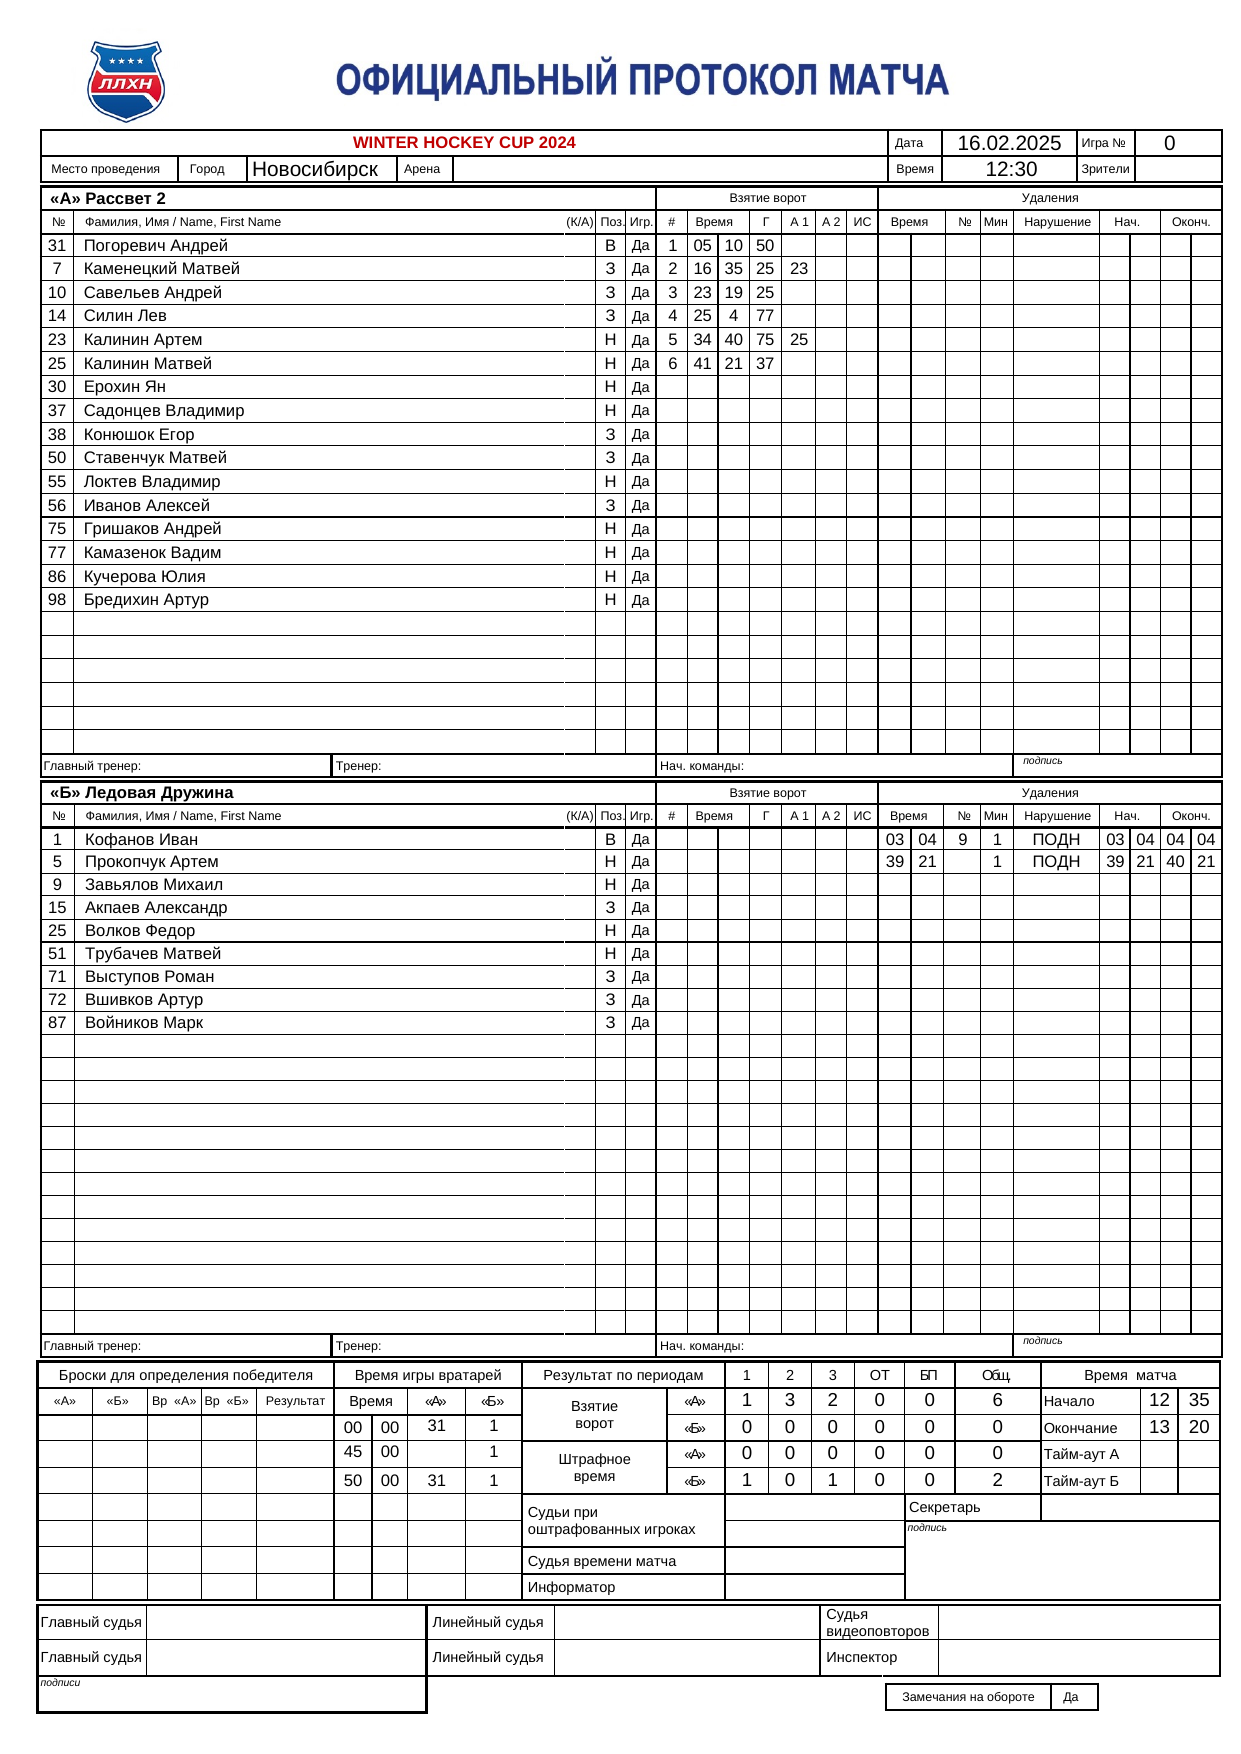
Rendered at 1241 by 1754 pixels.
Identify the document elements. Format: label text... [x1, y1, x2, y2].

table_cell [1192, 518, 1221, 540]
table_cell [148, 1468, 201, 1493]
table_cell [782, 1012, 815, 1033]
table_cell [816, 1288, 846, 1310]
table_cell [750, 423, 781, 445]
table_cell [1100, 518, 1129, 540]
table_cell [946, 446, 980, 469]
table_cell [75, 1311, 564, 1333]
table_cell [1161, 989, 1190, 1011]
table_cell [565, 874, 595, 895]
table_cell [816, 399, 846, 422]
table_cell [816, 494, 846, 516]
table_cell [981, 423, 1013, 445]
table_cell [719, 565, 749, 587]
table_cell # [657, 211, 687, 233]
table_header Время матча [1042, 1363, 1219, 1387]
table_cell [565, 235, 595, 256]
table_cell [782, 1196, 815, 1218]
table_cell 13 [1141, 1415, 1177, 1440]
table_cell [782, 874, 815, 895]
table_cell [750, 1035, 781, 1057]
table_cell [879, 943, 910, 964]
table_cell 0 [726, 1415, 768, 1440]
table_cell [981, 1242, 1013, 1264]
table_cell 1 [726, 1389, 768, 1413]
table_cell [565, 1219, 595, 1241]
table_cell [42, 1081, 74, 1103]
table_cell 1 [466, 1441, 521, 1467]
table_cell [596, 683, 625, 706]
table_cell [912, 1196, 943, 1218]
table_cell [688, 659, 717, 682]
table_cell [981, 1012, 1013, 1033]
table_cell [782, 659, 815, 682]
table_cell [981, 612, 1013, 634]
table_cell [1192, 966, 1221, 987]
table_cell [1014, 1242, 1099, 1264]
table_cell 2 [657, 257, 687, 280]
table_cell [847, 235, 877, 256]
table_cell [688, 612, 717, 634]
table_cell Да [626, 518, 655, 540]
table_cell [912, 896, 943, 918]
table_cell [816, 1058, 846, 1079]
table_cell [847, 446, 877, 469]
table_cell [719, 1311, 749, 1333]
table_cell 0 [769, 1468, 811, 1493]
table_cell [944, 989, 980, 1011]
table_cell [408, 1547, 465, 1573]
table_cell [75, 1219, 564, 1241]
table_cell [750, 829, 781, 849]
table_cell [1131, 1265, 1160, 1287]
table_cell [816, 896, 846, 918]
table_cell [1014, 1173, 1099, 1195]
table_cell [1161, 943, 1190, 964]
table_cell [1192, 399, 1221, 422]
table_cell Н [596, 541, 625, 564]
table_cell 10 [719, 235, 749, 256]
table_cell [202, 1441, 256, 1467]
table_cell 77 [750, 305, 781, 327]
table_cell Игр. [626, 211, 655, 233]
table_cell 98 [42, 588, 73, 611]
table_cell [719, 896, 749, 918]
table_cell [42, 1173, 74, 1195]
table_cell [39, 1547, 92, 1573]
table_cell [1100, 399, 1129, 422]
table_cell [596, 1035, 625, 1057]
table_cell [879, 730, 910, 753]
table_cell [1192, 730, 1221, 753]
table_cell [944, 1288, 980, 1310]
table_cell [657, 1012, 687, 1033]
table_cell [202, 1468, 256, 1493]
table_cell [1131, 235, 1160, 256]
table_cell [39, 1441, 92, 1467]
table_cell Да [626, 423, 655, 445]
table_cell [816, 920, 846, 941]
table_cell [816, 1081, 846, 1103]
table_cell [981, 707, 1013, 729]
table_cell [688, 1012, 717, 1033]
table_cell № [42, 211, 73, 233]
table_cell Линейный судья [428, 1640, 554, 1675]
table_cell З [596, 423, 625, 445]
table_cell [1100, 1150, 1129, 1172]
table_cell [816, 1012, 846, 1033]
table_cell «Б» [668, 1415, 724, 1440]
table_cell Главный судья [39, 1606, 146, 1639]
table_cell [626, 636, 655, 658]
table_cell 34 [688, 328, 717, 351]
table_cell [879, 874, 910, 895]
table_cell ИС [847, 805, 877, 826]
table_cell [816, 874, 846, 895]
table_cell [1192, 636, 1221, 658]
table_cell [1161, 235, 1190, 256]
table_cell [816, 636, 846, 658]
table_cell [565, 399, 595, 422]
table_cell [912, 1173, 943, 1195]
table_cell [1014, 896, 1099, 918]
table_cell [879, 636, 910, 658]
table_cell [944, 1104, 980, 1126]
table_cell [1100, 541, 1129, 564]
table_cell [565, 636, 595, 658]
table_cell [1100, 1196, 1129, 1218]
table_cell [912, 989, 943, 1011]
table_cell [879, 1104, 910, 1126]
table_cell Кофанов Иван [75, 829, 564, 849]
table_cell [879, 1288, 910, 1310]
table_cell [750, 1288, 781, 1310]
table_cell [847, 829, 877, 849]
table_cell [816, 850, 846, 872]
table_cell [1014, 874, 1099, 895]
table_cell [1161, 1196, 1190, 1218]
table_cell [93, 1416, 147, 1440]
table_cell [847, 1081, 877, 1103]
table_cell Арена [398, 157, 452, 181]
table_cell [1179, 1468, 1219, 1493]
table_cell [912, 1104, 943, 1126]
table_cell [626, 1058, 655, 1079]
table_cell [75, 1242, 564, 1264]
table_cell Оконч. [1161, 805, 1221, 826]
table_cell [1192, 896, 1221, 918]
table_cell [847, 1242, 877, 1264]
table_header «Б» Ледовая Дружина [42, 783, 655, 803]
table_cell [1161, 636, 1190, 658]
table_cell [782, 352, 815, 374]
table_cell [847, 1035, 877, 1057]
table_cell [657, 1150, 687, 1172]
table_cell Секретарь [906, 1495, 1040, 1520]
table_cell [816, 565, 846, 587]
table_cell [912, 257, 945, 280]
table_cell [657, 1265, 687, 1287]
table_cell [782, 305, 815, 327]
table_cell # [657, 805, 687, 826]
table_cell [1100, 281, 1129, 303]
table_cell [93, 1521, 147, 1546]
table_cell 1 [981, 829, 1013, 849]
table_cell [75, 1127, 564, 1149]
table_cell [847, 989, 877, 1011]
table_cell [565, 328, 595, 351]
table_cell 72 [42, 989, 74, 1011]
table_cell [912, 376, 945, 398]
table_cell Время [889, 157, 941, 181]
table_cell [565, 1104, 595, 1126]
table_cell [879, 1265, 910, 1287]
table_cell [912, 943, 943, 964]
table_cell [1161, 874, 1190, 895]
table_cell [1192, 707, 1221, 729]
table_cell Трубачев Матвей [75, 943, 564, 964]
table_cell [565, 1150, 595, 1172]
table_cell [719, 1219, 749, 1241]
table_cell [879, 518, 910, 540]
table_cell [1161, 281, 1190, 303]
table_cell [847, 1150, 877, 1172]
table_cell [565, 1311, 595, 1333]
table_cell [816, 1242, 846, 1264]
table_cell 00 [373, 1441, 407, 1467]
table_cell [847, 494, 877, 516]
table_cell 00 [373, 1416, 407, 1440]
table_cell [847, 707, 877, 729]
table_cell «Б» [93, 1389, 147, 1413]
table_cell [1131, 446, 1160, 469]
table_cell [847, 281, 877, 303]
table_cell [912, 1242, 943, 1264]
table_cell [202, 1494, 256, 1520]
table_cell [879, 235, 910, 256]
table_cell 14 [42, 305, 73, 327]
table_cell [257, 1416, 333, 1440]
table_cell [847, 399, 877, 422]
table_cell [1131, 328, 1160, 351]
table_cell [1100, 943, 1129, 964]
table_cell 25 [750, 257, 781, 280]
table_cell [981, 1311, 1013, 1333]
table_cell [75, 1265, 564, 1287]
table_cell [657, 1219, 687, 1241]
table_cell [782, 470, 815, 493]
table_cell 31 [408, 1468, 465, 1493]
table_cell [1192, 423, 1221, 445]
table_cell 5 [42, 850, 74, 872]
table_cell [847, 376, 877, 398]
table_cell [912, 1311, 943, 1333]
table_cell [981, 966, 1013, 987]
table_cell [466, 1521, 521, 1546]
table_cell Камазенок Вадим [74, 541, 564, 564]
table_cell [719, 399, 749, 422]
table_cell 3 [657, 281, 687, 303]
table_cell 04 [1131, 829, 1160, 849]
table_cell [1161, 328, 1190, 351]
table_cell З [596, 446, 625, 469]
table_cell [148, 1521, 201, 1546]
table_cell «А» [668, 1442, 724, 1467]
table_cell [782, 1104, 815, 1126]
table_cell З [596, 989, 625, 1011]
table_cell [1100, 612, 1129, 634]
table_cell [981, 494, 1013, 516]
table_cell [719, 966, 749, 987]
table_cell [626, 659, 655, 682]
table_cell [750, 446, 781, 469]
table_header Общ. [956, 1363, 1040, 1387]
table_cell [1161, 920, 1190, 941]
table_cell [1161, 1173, 1190, 1195]
table_cell [719, 659, 749, 682]
table_cell [981, 305, 1013, 327]
table_cell 39 [879, 850, 910, 872]
table_cell [1192, 494, 1221, 516]
table_cell [75, 1173, 564, 1195]
table_cell [565, 1265, 595, 1287]
table_cell [912, 874, 943, 895]
table_cell [912, 328, 945, 351]
table_cell [42, 1288, 74, 1310]
table_cell [912, 446, 945, 469]
table_cell [816, 730, 846, 753]
table_cell [1131, 423, 1160, 445]
table_cell 0 [956, 1442, 1040, 1467]
table_cell [1131, 683, 1160, 706]
table_cell [657, 707, 687, 729]
table_cell [981, 565, 1013, 587]
table_cell З [596, 896, 625, 918]
table_cell Да [626, 399, 655, 422]
table_cell [1014, 446, 1099, 469]
table_cell [944, 1173, 980, 1195]
table_cell [1100, 1288, 1129, 1310]
table_cell [1100, 1035, 1129, 1057]
table_cell 20 [1179, 1415, 1219, 1440]
table_cell [719, 1104, 749, 1126]
table_cell 6 [657, 352, 687, 374]
table_cell [782, 850, 815, 872]
table_cell [816, 829, 846, 849]
table_cell [688, 446, 717, 469]
table_cell [816, 588, 846, 611]
table_cell [39, 1494, 92, 1520]
table_cell Да [626, 352, 655, 374]
table_cell [912, 565, 945, 587]
table_cell [912, 920, 943, 941]
table_cell [202, 1521, 256, 1546]
table_cell [946, 612, 980, 634]
table_cell [719, 730, 749, 753]
table_cell № [42, 805, 74, 826]
table_cell Нарушение [1014, 805, 1099, 826]
table_cell [1192, 989, 1221, 1011]
table_cell Да [626, 989, 655, 1011]
table_cell [688, 588, 717, 611]
table_cell [750, 659, 781, 682]
table_cell [946, 494, 980, 516]
table_cell Тренер: [333, 1335, 655, 1356]
table_cell [946, 565, 980, 587]
table_cell [1192, 1058, 1221, 1079]
table_cell [719, 1288, 749, 1310]
table_cell [750, 612, 781, 634]
table_cell [688, 1173, 717, 1195]
table_cell [944, 1311, 980, 1333]
table_cell 1 [466, 1416, 521, 1440]
table_cell [912, 1127, 943, 1149]
table_cell [981, 1150, 1013, 1172]
table_cell [816, 257, 846, 280]
table_cell [596, 636, 625, 658]
table_cell [944, 1012, 980, 1033]
table_cell [565, 683, 595, 706]
table_cell [782, 235, 815, 256]
table_cell [719, 1012, 749, 1033]
table_cell Время [688, 805, 749, 826]
table_cell ПОДН [1014, 850, 1099, 872]
table_cell [879, 896, 910, 918]
table_cell [565, 281, 595, 303]
table_cell [1014, 1265, 1099, 1287]
table_cell [816, 376, 846, 398]
table_cell [981, 943, 1013, 964]
table_cell [1161, 1081, 1190, 1103]
table_cell [596, 1058, 625, 1079]
table_cell [1100, 376, 1129, 398]
table_cell 9 [944, 829, 980, 849]
table_cell [946, 659, 980, 682]
table_cell [565, 352, 595, 374]
table_cell [879, 1196, 910, 1218]
table_cell [1192, 1173, 1221, 1195]
table_cell [565, 966, 595, 987]
table_cell Н [596, 943, 625, 964]
table_cell 38 [42, 423, 73, 445]
table_cell [75, 1104, 564, 1126]
table_cell 35 [719, 257, 749, 280]
table_cell [596, 1242, 625, 1264]
table_cell [1100, 1081, 1129, 1103]
table_cell [1136, 157, 1221, 181]
table_cell Судьи при оштрафованных игроках [523, 1495, 724, 1546]
table_cell Да [626, 896, 655, 918]
table_cell [981, 730, 1013, 753]
table_cell [1100, 305, 1129, 327]
table_cell [719, 1058, 749, 1079]
table_cell [944, 943, 980, 964]
table_cell [626, 1081, 655, 1103]
table_cell [565, 470, 595, 493]
table_cell [782, 376, 815, 398]
table_cell [719, 874, 749, 895]
table_cell [847, 541, 877, 564]
table_cell [1014, 399, 1099, 422]
table_cell [688, 829, 717, 849]
table_cell [912, 1265, 943, 1287]
table_cell [1131, 943, 1160, 964]
table_cell [257, 1547, 333, 1573]
table_cell [1131, 874, 1160, 895]
table_cell Мин [981, 211, 1013, 233]
table_cell 21 [719, 352, 749, 374]
table_cell [1131, 305, 1160, 327]
table_cell [782, 989, 815, 1011]
table_cell [750, 1242, 781, 1264]
table_cell [688, 494, 717, 516]
table_cell [879, 1127, 910, 1149]
table_cell [688, 376, 717, 398]
table_cell 4 [719, 305, 749, 327]
table_cell 31 [408, 1416, 465, 1440]
table_cell [688, 1127, 717, 1149]
table_cell [912, 707, 945, 729]
table_cell [847, 1288, 877, 1310]
table_cell [946, 470, 980, 493]
table_cell [981, 989, 1013, 1011]
table_cell Главный тренер: [42, 1335, 330, 1356]
table_header Взятие ворот [657, 188, 877, 209]
table_cell [912, 1058, 943, 1079]
table_cell [981, 1081, 1013, 1103]
table_cell [912, 1219, 943, 1241]
table_cell 0 [855, 1442, 904, 1467]
table_cell [912, 966, 943, 987]
table_cell [657, 896, 687, 918]
table_cell [657, 1173, 687, 1195]
table_cell [1192, 1081, 1221, 1103]
table_cell [912, 1288, 943, 1310]
table_cell [879, 257, 910, 280]
table_cell Бредихин Артур [74, 588, 564, 611]
table_cell [1014, 470, 1099, 493]
table_cell [1161, 446, 1190, 469]
table_cell [981, 399, 1013, 422]
table_cell [1131, 541, 1160, 564]
table_cell [688, 636, 717, 658]
table_cell А 1 [782, 211, 815, 233]
table_cell 3 [769, 1389, 811, 1413]
table_cell [981, 235, 1013, 256]
table_cell [879, 281, 910, 303]
table_cell 75 [42, 518, 73, 540]
table_cell [1161, 257, 1190, 280]
table_cell [719, 612, 749, 634]
table_cell [750, 399, 781, 422]
table_cell [1161, 399, 1190, 422]
table_cell [944, 1058, 980, 1079]
table_cell 0 [905, 1415, 954, 1440]
table_cell [1161, 565, 1190, 587]
table_cell [1161, 1127, 1190, 1149]
table_cell [847, 612, 877, 634]
table_cell [626, 612, 655, 634]
table_cell [1131, 966, 1160, 987]
table_cell [1161, 966, 1190, 987]
table_cell [944, 920, 980, 941]
table_cell [816, 1150, 846, 1172]
table_cell [93, 1574, 147, 1599]
table_cell [782, 683, 815, 706]
table_cell [782, 943, 815, 964]
table_cell З [596, 966, 625, 987]
table_cell [1014, 352, 1099, 374]
table_cell [565, 850, 595, 872]
table_cell [726, 1521, 904, 1546]
table_cell [42, 1219, 74, 1241]
table_cell [657, 470, 687, 493]
table_cell [816, 1265, 846, 1287]
table_cell [981, 352, 1013, 374]
table_cell [816, 235, 846, 256]
table_cell [657, 1104, 687, 1126]
table_cell [1014, 730, 1099, 753]
table_cell [1100, 1265, 1129, 1287]
table_cell [1161, 612, 1190, 634]
table_cell 55 [42, 470, 73, 493]
table_cell [719, 541, 749, 564]
table_cell Новосибирск [248, 157, 396, 181]
table_cell [1131, 659, 1160, 682]
table_cell [719, 376, 749, 398]
table_cell (К/А) [565, 211, 595, 233]
table_cell [565, 565, 595, 587]
table_cell [565, 896, 595, 918]
table_cell Да [626, 850, 655, 872]
table_cell 0 [812, 1415, 854, 1440]
table_cell [688, 1150, 717, 1172]
table_cell [816, 966, 846, 987]
table_cell З [596, 257, 625, 280]
table_cell Да [626, 920, 655, 941]
table_cell [816, 518, 846, 540]
table_cell [657, 494, 687, 516]
table_cell [657, 612, 687, 634]
table_cell [1161, 1288, 1190, 1310]
table_cell [946, 683, 980, 706]
table_cell [847, 659, 877, 682]
table_header Удаления [879, 783, 1221, 803]
table_cell Фамилия, Имя / Name, First Name [74, 211, 565, 233]
table_cell Прокопчук Артем [75, 850, 564, 872]
table_cell [981, 1265, 1013, 1287]
table_cell [847, 1196, 877, 1218]
table_cell [750, 707, 781, 729]
table_cell [657, 966, 687, 987]
table_cell Выступов Роман [75, 966, 564, 987]
table_cell [879, 1150, 910, 1172]
table_cell 25 [750, 281, 781, 303]
table_cell [148, 1547, 201, 1573]
table_cell [912, 305, 945, 327]
table_cell [565, 423, 595, 445]
table_header Дата [889, 131, 941, 155]
table_cell Линейный судья [428, 1606, 554, 1639]
table_cell [1100, 966, 1129, 987]
table_cell 00 [335, 1416, 371, 1440]
table_cell подпись [1014, 1335, 1221, 1356]
table_cell [1161, 494, 1190, 516]
table_cell [750, 850, 781, 872]
table_cell [879, 1311, 910, 1333]
table_cell [719, 1035, 749, 1057]
table_cell [1014, 235, 1099, 256]
table_cell 25 [42, 352, 73, 374]
table_cell [847, 874, 877, 895]
table_cell Акпаев Александр [75, 896, 564, 918]
table_cell [408, 1521, 465, 1546]
table_cell [1131, 707, 1160, 729]
table_cell [657, 1081, 687, 1103]
table_cell [879, 446, 910, 469]
table_cell З [596, 305, 625, 327]
table_cell [879, 1219, 910, 1241]
table_cell 0 [905, 1389, 954, 1413]
table_cell [42, 730, 73, 753]
table_header WINTER HOCKEY CUP 2024 [42, 131, 887, 155]
table_cell [74, 659, 564, 682]
table_cell [879, 1012, 910, 1033]
table_cell [879, 1035, 910, 1057]
table_cell [1161, 1150, 1190, 1172]
table_cell [1014, 1219, 1099, 1241]
table_cell [782, 1265, 815, 1287]
table_cell [565, 659, 595, 682]
table_cell [847, 565, 877, 587]
table_cell Да [626, 494, 655, 516]
table_cell [1100, 896, 1129, 918]
table_cell подпись [1014, 755, 1221, 776]
table_cell [657, 850, 687, 872]
table_cell Время [688, 211, 749, 233]
table_cell «А» [668, 1389, 724, 1413]
table_cell 05 [688, 235, 717, 256]
table_cell [879, 1242, 910, 1264]
table_cell [1131, 518, 1160, 540]
table_cell [428, 1677, 882, 1711]
table_cell Поз. [596, 805, 625, 826]
table_cell [1100, 707, 1129, 729]
table_cell [750, 943, 781, 964]
table_cell Волков Федор [75, 920, 564, 941]
table_cell [1014, 1311, 1099, 1333]
table_cell [782, 565, 815, 587]
table_cell 1 [42, 829, 74, 849]
table_cell [1131, 1196, 1160, 1218]
table_cell Садонцев Владимир [74, 399, 564, 422]
table_cell Н [596, 920, 625, 941]
table_cell [750, 730, 781, 753]
table_cell 75 [750, 328, 781, 351]
table_cell [1131, 1058, 1160, 1079]
table_cell [912, 235, 945, 256]
table_cell [257, 1441, 333, 1467]
table_cell Да [626, 376, 655, 398]
table_cell 04 [1192, 829, 1221, 849]
table_cell [1161, 423, 1190, 445]
table_cell Н [596, 850, 625, 872]
table_cell [946, 281, 980, 303]
table_cell [1131, 1081, 1160, 1103]
table_cell [946, 305, 980, 327]
table_cell [1161, 305, 1190, 327]
table_cell [1131, 376, 1160, 398]
table_cell 1 [981, 850, 1013, 872]
table_cell [1161, 730, 1190, 753]
table_cell 21 [1192, 850, 1221, 872]
table_cell [1014, 1081, 1099, 1103]
table_cell [816, 470, 846, 493]
table_cell [408, 1574, 465, 1599]
table_cell [782, 446, 815, 469]
table_cell [1131, 730, 1160, 753]
table_cell [847, 470, 877, 493]
table_cell [750, 1173, 781, 1195]
table_cell [1014, 376, 1099, 398]
table_cell [946, 588, 980, 611]
table_cell Мин [981, 805, 1013, 826]
table_cell Тренер: [333, 755, 655, 776]
table_cell [657, 1311, 687, 1333]
table_cell [688, 1288, 717, 1310]
table_cell [42, 1150, 74, 1172]
table_cell [1161, 470, 1190, 493]
table_cell [688, 423, 717, 445]
table_cell [1192, 305, 1221, 327]
table_cell ПОДН [1014, 829, 1099, 849]
table_cell В [596, 829, 625, 849]
table_cell Да [626, 541, 655, 564]
table_cell [657, 1035, 687, 1057]
table_cell [944, 1196, 980, 1218]
table_cell [816, 659, 846, 682]
table_cell Да [626, 874, 655, 895]
table_cell [1100, 446, 1129, 469]
table_cell 71 [42, 966, 74, 987]
table_cell [657, 446, 687, 469]
table_cell [626, 1219, 655, 1241]
table_cell [596, 659, 625, 682]
table_cell Да [626, 565, 655, 587]
table_cell [565, 1035, 595, 1057]
table_cell [147, 1606, 425, 1639]
table_cell [657, 943, 687, 964]
table_cell [596, 1219, 625, 1241]
table_cell [719, 1196, 749, 1218]
table_cell [719, 683, 749, 706]
table_cell [944, 1127, 980, 1149]
table_cell [466, 1574, 521, 1599]
table_cell [750, 541, 781, 564]
table_cell [944, 1150, 980, 1172]
table_cell [912, 730, 945, 753]
table_cell [782, 494, 815, 516]
table_cell [1161, 1012, 1190, 1033]
table_cell [944, 874, 980, 895]
table_cell [981, 446, 1013, 469]
table_cell [1014, 1104, 1099, 1126]
table_cell Инспектор [821, 1640, 938, 1675]
table_cell [816, 989, 846, 1011]
table_cell [1192, 1127, 1221, 1149]
table_cell Да [626, 281, 655, 303]
table_cell [1100, 659, 1129, 682]
table_cell [847, 683, 877, 706]
table_cell Да [626, 328, 655, 351]
table_header Замечания на обороте [887, 1685, 1050, 1709]
table_cell [1192, 257, 1221, 280]
table_cell [1131, 470, 1160, 493]
table_cell [657, 829, 687, 849]
table_cell [782, 896, 815, 918]
table_cell [719, 1150, 749, 1172]
table_cell Нарушение [1014, 211, 1099, 233]
table_cell Да [626, 305, 655, 327]
table_cell Результат [257, 1389, 333, 1413]
table_cell [782, 281, 815, 303]
table_cell [1014, 305, 1099, 327]
table_cell [719, 518, 749, 540]
table_cell [565, 1012, 595, 1033]
table_cell Время [879, 805, 943, 826]
table_cell [782, 612, 815, 634]
table_cell [688, 707, 717, 729]
table_cell Оконч. [1161, 211, 1221, 233]
table_cell Н [596, 376, 625, 398]
table_cell [657, 1127, 687, 1149]
table_cell Да [626, 966, 655, 987]
table_cell [879, 565, 910, 587]
table_cell [750, 1265, 781, 1287]
table_cell Ставенчук Матвей [74, 446, 564, 469]
table_cell [1192, 874, 1221, 895]
table_cell [1100, 257, 1129, 280]
table_cell [565, 494, 595, 516]
table_header 2 [769, 1363, 811, 1387]
table_cell [1192, 1196, 1221, 1218]
table_cell [596, 707, 625, 729]
table_cell [1161, 707, 1190, 729]
table_cell [1192, 235, 1221, 256]
table_cell [1100, 352, 1129, 374]
table_cell [657, 683, 687, 706]
table_cell Главный судья [39, 1640, 146, 1675]
table_cell Главный тренер: [42, 755, 330, 776]
table_cell [847, 636, 877, 658]
table_cell [782, 423, 815, 445]
table_cell «А» [39, 1389, 92, 1413]
table_cell [1192, 1311, 1221, 1333]
table_cell [1192, 1104, 1221, 1126]
table_cell [944, 1219, 980, 1241]
table_cell [42, 1104, 74, 1126]
table_cell [1131, 989, 1160, 1011]
table_cell [782, 636, 815, 658]
table_cell [782, 541, 815, 564]
table_cell [1100, 565, 1129, 587]
table_cell [981, 1219, 1013, 1241]
table_cell [1100, 1311, 1129, 1333]
table_cell [981, 1058, 1013, 1079]
table_cell Да [626, 446, 655, 469]
table_cell [912, 612, 945, 634]
table_cell [750, 494, 781, 516]
table_cell [1131, 636, 1160, 658]
table_cell [75, 1150, 564, 1172]
table_cell [688, 1081, 717, 1103]
table_cell [816, 328, 846, 351]
table_cell [596, 730, 625, 753]
table_cell [257, 1574, 333, 1599]
table_cell [565, 1173, 595, 1195]
table_cell [944, 1265, 980, 1287]
table_cell [1131, 1150, 1160, 1172]
table_cell [719, 1173, 749, 1195]
table_cell [1192, 565, 1221, 587]
table_cell [816, 1104, 846, 1126]
table_cell [75, 1196, 564, 1218]
table_cell [596, 1173, 625, 1195]
table_cell [782, 1058, 815, 1079]
table_cell [719, 1265, 749, 1287]
table_cell Судья видеоповторов [821, 1606, 938, 1639]
table_cell 04 [912, 829, 943, 849]
table_cell [816, 707, 846, 729]
table_cell [257, 1521, 333, 1546]
table_cell [565, 518, 595, 540]
table_cell [816, 1173, 846, 1195]
table_cell [782, 518, 815, 540]
table_cell [1161, 1219, 1190, 1241]
table_cell [1014, 1150, 1099, 1172]
table_cell 21 [1131, 850, 1160, 872]
table_cell [750, 1012, 781, 1033]
table_cell [1131, 920, 1160, 941]
table_cell [879, 376, 910, 398]
table_cell [1131, 588, 1160, 611]
table_cell [373, 1521, 407, 1546]
table_cell [565, 541, 595, 564]
table_cell [657, 423, 687, 445]
table_cell [1100, 683, 1129, 706]
table_cell Г [750, 211, 781, 233]
table_cell [93, 1494, 147, 1520]
table_cell Город [179, 157, 246, 181]
table_cell [1100, 636, 1129, 658]
table_cell [93, 1441, 147, 1467]
table_cell [147, 1640, 425, 1675]
table_cell [148, 1574, 201, 1599]
table_cell [596, 1150, 625, 1172]
table_cell [1100, 1058, 1129, 1079]
table_cell 23 [688, 281, 717, 303]
table_cell [847, 1219, 877, 1241]
table_cell [847, 1173, 877, 1195]
table_cell 40 [1161, 850, 1190, 872]
table_cell [879, 989, 910, 1011]
table_cell [1161, 1104, 1190, 1126]
table_cell [719, 1081, 749, 1103]
table_cell 86 [42, 565, 73, 587]
table_cell [1014, 494, 1099, 516]
table_cell [408, 1494, 465, 1520]
table_cell [688, 920, 717, 941]
table_cell [1131, 1173, 1160, 1195]
table_cell [688, 1035, 717, 1057]
table_cell [626, 683, 655, 706]
table_cell 15 [42, 896, 74, 918]
table_cell [879, 305, 910, 327]
table_cell [1192, 541, 1221, 564]
table_cell [1161, 896, 1190, 918]
table_cell [944, 966, 980, 987]
table_cell [596, 1311, 625, 1333]
table_cell [946, 730, 980, 753]
table_cell [1161, 1058, 1190, 1079]
table_cell [626, 1196, 655, 1218]
table_cell [879, 1081, 910, 1103]
table_cell [912, 281, 945, 303]
table_cell 37 [750, 352, 781, 374]
table_cell [879, 328, 910, 351]
table_header 0 [1136, 131, 1221, 155]
table_cell [782, 1242, 815, 1264]
table_cell [1192, 446, 1221, 469]
table_cell Н [596, 518, 625, 540]
table_cell [939, 1606, 1219, 1639]
table_cell [816, 352, 846, 374]
table_cell [847, 1311, 877, 1333]
table_cell 45 [335, 1441, 371, 1467]
table_cell [726, 1495, 904, 1520]
table_cell [1100, 423, 1129, 445]
table_header БП [905, 1363, 954, 1387]
table_cell [1131, 1012, 1160, 1033]
table_cell «А» [408, 1389, 465, 1413]
table_cell [879, 494, 910, 516]
table_header ОТ [855, 1363, 904, 1387]
table_cell 12 [1141, 1389, 1177, 1413]
table_cell 40 [719, 328, 749, 351]
table_cell [1100, 989, 1129, 1011]
table_cell Г [750, 805, 781, 826]
table_cell [847, 1265, 877, 1287]
table_cell 50 [42, 446, 73, 469]
table_cell [565, 588, 595, 611]
table_cell Место проведения [42, 157, 177, 181]
table_cell [1161, 518, 1190, 540]
table_cell [782, 1219, 815, 1241]
table_cell Да [626, 588, 655, 611]
table_cell [688, 470, 717, 493]
table_cell [657, 636, 687, 658]
table_cell 5 [657, 328, 687, 351]
table_cell [42, 1058, 74, 1079]
table_cell [657, 518, 687, 540]
table_cell (К/А) [565, 805, 595, 826]
table_cell Ерохин Ян [74, 376, 564, 398]
table_cell [912, 636, 945, 658]
table_cell [946, 636, 980, 658]
table_cell [879, 659, 910, 682]
table_cell Кучерова Юлия [74, 565, 564, 587]
table_cell 7 [42, 257, 73, 280]
table_cell Да [626, 257, 655, 280]
table_cell Нач. [1100, 211, 1160, 233]
table_cell [42, 1127, 74, 1149]
table_cell [1131, 352, 1160, 374]
table_cell [657, 1242, 687, 1264]
table_cell [1014, 1012, 1099, 1033]
table_cell [750, 1104, 781, 1126]
table_cell 1 [466, 1468, 521, 1493]
table_cell [981, 257, 1013, 280]
table_cell [42, 612, 73, 634]
table_cell [782, 399, 815, 422]
table_cell 30 [42, 376, 73, 398]
table_cell [688, 683, 717, 706]
table_cell [688, 518, 717, 540]
table_cell [657, 1058, 687, 1079]
table_cell [879, 1173, 910, 1195]
table_cell [74, 707, 564, 729]
table_header Игра № [1078, 131, 1134, 155]
table_cell [39, 1468, 92, 1493]
table_cell Фамилия, Имя / Name, First Name [75, 805, 565, 826]
table_cell [719, 494, 749, 516]
table_cell [373, 1494, 407, 1520]
table_cell [946, 257, 980, 280]
table_header «А» Рассвет 2 [42, 188, 655, 209]
table_cell [1014, 1288, 1099, 1310]
table_cell [626, 1173, 655, 1195]
table_cell 4 [657, 305, 687, 327]
table_cell 0 [855, 1468, 904, 1493]
table_cell [750, 874, 781, 895]
table_cell [816, 683, 846, 706]
table_cell Время [879, 211, 945, 233]
table_cell [688, 1311, 717, 1333]
table_cell [42, 1265, 74, 1287]
table_header Взятие ворот [657, 783, 877, 803]
table_cell [847, 328, 877, 351]
table_cell [782, 1127, 815, 1149]
table_cell 0 [726, 1442, 768, 1467]
table_cell [816, 423, 846, 445]
table_cell 0 [956, 1415, 1040, 1440]
table_cell ИС [847, 211, 877, 233]
table_cell «Б» [668, 1468, 724, 1493]
table_cell [626, 730, 655, 753]
table_cell [1100, 328, 1129, 351]
table_cell [1042, 1495, 1219, 1520]
table_cell [657, 659, 687, 682]
table_cell 0 [812, 1442, 854, 1467]
table_cell подписи [39, 1677, 425, 1711]
table_cell [74, 636, 564, 658]
table_cell [1161, 1265, 1190, 1287]
table_cell [1192, 943, 1221, 964]
table_cell [1100, 470, 1129, 493]
table_cell 10 [42, 281, 73, 303]
table_cell [1014, 281, 1099, 303]
table_cell [596, 1196, 625, 1218]
table_cell [1131, 612, 1160, 634]
table_cell Локтев Владимир [74, 470, 564, 493]
table_cell [148, 1494, 201, 1520]
table_cell [816, 541, 846, 564]
table_cell [148, 1416, 201, 1440]
table_cell [981, 541, 1013, 564]
table_cell [335, 1494, 371, 1520]
table_cell Тайм-аут А [1042, 1441, 1140, 1467]
table_header Результат по периодам [523, 1363, 724, 1387]
table_cell [1131, 1242, 1160, 1264]
table_cell Савельев Андрей [74, 281, 564, 303]
table_cell 23 [42, 328, 73, 351]
table_cell [1192, 470, 1221, 493]
table_cell 87 [42, 1012, 74, 1033]
table_cell [847, 518, 877, 540]
table_cell [981, 328, 1013, 351]
table_cell [596, 1265, 625, 1287]
table_cell Время [335, 1389, 407, 1413]
table_cell [719, 588, 749, 611]
table_cell [719, 636, 749, 658]
table_cell [565, 446, 595, 469]
table_cell [847, 850, 877, 872]
table_cell [688, 1104, 717, 1126]
table_cell [816, 281, 846, 303]
table_cell [565, 730, 595, 753]
table_cell 16 [688, 257, 717, 280]
table_cell [75, 1035, 564, 1057]
table_cell [750, 989, 781, 1011]
table_cell [1192, 1150, 1221, 1172]
table_cell [373, 1547, 407, 1573]
table_cell [42, 659, 73, 682]
table_cell [981, 1196, 1013, 1218]
table_cell [657, 730, 687, 753]
table_cell [657, 1288, 687, 1310]
table_cell Конюшок Егор [74, 423, 564, 445]
table_cell Н [596, 399, 625, 422]
table_cell подпись [906, 1522, 1219, 1599]
table_cell [946, 376, 980, 398]
table_cell [688, 966, 717, 987]
table_cell А 1 [782, 805, 815, 826]
table_cell [466, 1494, 521, 1520]
table_cell 1 [812, 1468, 854, 1493]
table_cell 2 [956, 1468, 1040, 1493]
table_cell [1131, 1219, 1160, 1241]
table_cell [750, 636, 781, 658]
table_cell [1131, 257, 1160, 280]
table_cell [1131, 1127, 1160, 1149]
table_cell [981, 874, 1013, 895]
table_cell [719, 1127, 749, 1149]
table_cell [1192, 281, 1221, 303]
table_cell [1192, 376, 1221, 398]
table_cell [596, 1288, 625, 1310]
table_cell [335, 1547, 371, 1573]
table_cell [750, 470, 781, 493]
table_cell [688, 850, 717, 872]
table_cell [596, 1081, 625, 1103]
table_header 16.02.2025 [943, 131, 1076, 155]
table_cell [944, 1035, 980, 1057]
table_cell 0 [769, 1442, 811, 1467]
table_cell [750, 1058, 781, 1079]
table_cell [148, 1441, 201, 1467]
table_cell [981, 659, 1013, 682]
table_cell [981, 376, 1013, 398]
table_cell 50 [750, 235, 781, 256]
table_cell [1161, 1311, 1190, 1333]
table_cell Да [626, 829, 655, 849]
table_cell [42, 1242, 74, 1264]
table_cell [981, 588, 1013, 611]
table_cell 56 [42, 494, 73, 516]
table_cell [565, 1288, 595, 1310]
table_cell [1161, 683, 1190, 706]
table_cell Н [596, 352, 625, 374]
table_cell [782, 1150, 815, 1172]
table_cell [1131, 494, 1160, 516]
table_cell [750, 376, 781, 398]
table_header Да [1052, 1685, 1097, 1709]
table_cell [879, 966, 910, 987]
picture [5, 28, 1179, 129]
table_cell [626, 1242, 655, 1264]
table_cell [719, 423, 749, 445]
table_cell [750, 1150, 781, 1172]
table_cell Да [626, 943, 655, 964]
table_cell [688, 399, 717, 422]
table_cell [912, 470, 945, 493]
table_cell З [596, 281, 625, 303]
table_cell Вр «Б» [202, 1389, 256, 1413]
table_cell 51 [42, 943, 74, 964]
table_cell [1014, 257, 1099, 280]
table_cell Гришаков Андрей [74, 518, 564, 540]
table_cell [782, 966, 815, 987]
table_cell [688, 730, 717, 753]
table_cell [750, 1127, 781, 1149]
table_cell Зрители [1078, 157, 1134, 181]
table_cell [750, 588, 781, 611]
table_cell А 2 [816, 211, 846, 233]
table_cell [1014, 588, 1099, 611]
table_cell [1014, 659, 1099, 682]
table_cell [596, 1127, 625, 1149]
table_cell Вшивков Артур [75, 989, 564, 1011]
table_cell [912, 494, 945, 516]
table_cell [1100, 1127, 1129, 1149]
table_cell [596, 1104, 625, 1126]
table_cell «Б » [466, 1389, 521, 1413]
table_cell [847, 1104, 877, 1126]
table_cell [1014, 1058, 1099, 1079]
table_cell [688, 1242, 717, 1264]
table_cell [847, 1127, 877, 1149]
table_cell [373, 1574, 407, 1599]
table_cell Н [596, 328, 625, 351]
table_cell [847, 257, 877, 280]
table_cell В [596, 235, 625, 256]
table_cell [879, 920, 910, 941]
table_cell [1014, 612, 1099, 634]
table_cell [565, 612, 595, 634]
table_cell [981, 470, 1013, 493]
table_cell 21 [912, 850, 943, 872]
table_cell [782, 1173, 815, 1195]
table_cell Калинин Артем [74, 328, 564, 351]
table_cell [981, 1288, 1013, 1310]
table_cell [847, 943, 877, 964]
table_cell [1161, 352, 1190, 374]
table_cell 25 [782, 328, 815, 351]
table_cell [1100, 1242, 1129, 1264]
table_cell А 2 [816, 805, 846, 826]
table_cell [879, 541, 910, 564]
table_cell Информатор [523, 1575, 724, 1599]
table_cell [912, 518, 945, 540]
table_cell 1 [657, 235, 687, 256]
table_cell [1014, 707, 1099, 729]
table_cell [1192, 352, 1221, 374]
table_cell [879, 470, 910, 493]
table_cell [42, 683, 73, 706]
table_cell [847, 588, 877, 611]
table_cell [1141, 1441, 1177, 1467]
table_cell [1161, 588, 1190, 611]
table_cell [75, 1081, 564, 1103]
table_cell 39 [1100, 850, 1129, 872]
table_cell [719, 470, 749, 493]
table_cell [42, 1035, 74, 1057]
table_cell [565, 1127, 595, 1149]
table_cell З [596, 494, 625, 516]
table_cell 1 [726, 1468, 768, 1493]
table_cell [782, 920, 815, 941]
table_cell [981, 1104, 1013, 1126]
table_cell [981, 1035, 1013, 1057]
table_cell № [946, 211, 980, 233]
table_cell Силин Лев [74, 305, 564, 327]
table_cell Вр «А» [148, 1389, 201, 1413]
table_cell [39, 1521, 92, 1546]
table_cell [1131, 896, 1160, 918]
table_cell Н [596, 588, 625, 611]
table_cell Тайм-аут Б [1042, 1468, 1140, 1493]
table_cell [1100, 1219, 1129, 1241]
table_cell [1192, 1219, 1221, 1241]
table_cell [946, 541, 980, 564]
table_cell [1192, 328, 1221, 351]
table_cell [93, 1547, 147, 1573]
table_cell Погоревич Андрей [74, 235, 564, 256]
table_cell [944, 896, 980, 918]
table_cell [75, 1058, 564, 1079]
table_cell [466, 1547, 521, 1573]
table_cell [1161, 541, 1190, 564]
table_cell [847, 730, 877, 753]
table_cell [847, 1012, 877, 1033]
table_cell [981, 920, 1013, 941]
table_cell [1161, 376, 1190, 398]
table_cell [1192, 1012, 1221, 1033]
table_cell [42, 1196, 74, 1218]
table_cell 35 [1179, 1389, 1219, 1413]
table_cell [946, 518, 980, 540]
table_cell [782, 1311, 815, 1333]
table_cell [1014, 636, 1099, 658]
table_cell [1192, 1265, 1221, 1287]
table_cell [782, 707, 815, 729]
table_cell [1100, 1104, 1129, 1126]
table_cell [816, 612, 846, 634]
table_cell [626, 707, 655, 729]
table_cell [257, 1468, 333, 1493]
table_cell 77 [42, 541, 73, 564]
table_cell [1014, 423, 1099, 445]
table_cell [750, 920, 781, 941]
table_cell [939, 1640, 1219, 1675]
table_cell [726, 1575, 904, 1599]
table_cell [816, 446, 846, 469]
table_cell [74, 683, 564, 706]
table_cell [657, 989, 687, 1011]
table_cell [1131, 1104, 1160, 1126]
table_cell [1179, 1441, 1219, 1467]
table_cell [816, 1127, 846, 1149]
table_cell 0 [905, 1442, 954, 1467]
table_cell [1014, 683, 1099, 706]
table_cell 25 [42, 920, 74, 941]
table_cell [1141, 1468, 1177, 1493]
table_cell 04 [1161, 829, 1190, 849]
table_cell [626, 1288, 655, 1310]
table_cell [944, 1242, 980, 1264]
table_cell [335, 1574, 371, 1599]
table_cell [847, 423, 877, 445]
table_cell Судья времени матча [523, 1548, 724, 1573]
table_cell [719, 446, 749, 469]
table_cell [944, 1081, 980, 1103]
table_cell [1192, 1035, 1221, 1057]
table_cell [1192, 683, 1221, 706]
table_cell [1014, 966, 1099, 987]
table_cell Начало [1042, 1389, 1140, 1413]
table_cell [596, 612, 625, 634]
table_cell [912, 588, 945, 611]
table_cell [1100, 588, 1129, 611]
table_cell [912, 423, 945, 445]
table_cell Нач. команды: [657, 755, 1012, 776]
table_cell 31 [42, 235, 73, 256]
table_cell [565, 1196, 595, 1218]
table_cell [719, 707, 749, 729]
table_cell [946, 328, 980, 351]
table_cell [688, 565, 717, 587]
table_cell [1131, 399, 1160, 422]
table_cell [688, 1219, 717, 1241]
table_cell [719, 989, 749, 1011]
table_cell [912, 683, 945, 706]
table_cell [847, 352, 877, 374]
table_cell [202, 1547, 256, 1573]
table_cell [657, 541, 687, 564]
table_cell Калинин Матвей [74, 352, 564, 374]
table_cell [42, 1311, 74, 1333]
table_cell Да [626, 1012, 655, 1033]
table_cell Игр. [626, 805, 655, 826]
table_cell [1099, 1682, 1220, 1711]
table_cell [688, 874, 717, 895]
table_cell [883, 1677, 1220, 1681]
table_cell 0 [855, 1389, 904, 1413]
table_cell [688, 1058, 717, 1079]
table_cell [879, 399, 910, 422]
table_cell [847, 920, 877, 941]
table_cell [565, 1242, 595, 1264]
table_cell [42, 707, 73, 729]
table_cell 0 [855, 1415, 904, 1440]
table_cell Н [596, 874, 625, 895]
table_cell [750, 1081, 781, 1103]
table_cell [782, 829, 815, 849]
table_cell [981, 1127, 1013, 1149]
table_cell Нач. команды: [657, 1335, 1012, 1356]
table_cell [39, 1574, 92, 1599]
table_cell [1100, 235, 1129, 256]
table_cell 23 [782, 257, 815, 280]
table_cell [981, 896, 1013, 918]
table_cell 6 [956, 1389, 1040, 1413]
table_cell [750, 518, 781, 540]
table_cell [335, 1521, 371, 1546]
table_cell 12:30 [943, 157, 1076, 181]
table_cell [782, 588, 815, 611]
table_cell [816, 943, 846, 964]
table_cell [74, 612, 564, 634]
table_cell [912, 659, 945, 682]
table_cell [782, 1081, 815, 1103]
table_cell [912, 1081, 943, 1103]
table_cell [202, 1416, 256, 1440]
table_cell [39, 1416, 92, 1440]
table_header Броски для определения победителя [39, 1363, 333, 1387]
table_cell [1014, 541, 1099, 564]
table_cell [912, 352, 945, 374]
table_cell [1192, 612, 1221, 634]
table_cell [1014, 1196, 1099, 1218]
table_cell [565, 257, 595, 280]
table_cell [946, 235, 980, 256]
table_cell [565, 989, 595, 1011]
table_cell [688, 943, 717, 964]
table_cell [782, 1035, 815, 1057]
table_cell [688, 989, 717, 1011]
table_cell [657, 565, 687, 587]
table_cell [1014, 565, 1099, 587]
table_cell З [596, 1012, 625, 1033]
table_cell [750, 565, 781, 587]
table_cell [565, 707, 595, 729]
table_cell [1161, 659, 1190, 682]
table_cell [847, 896, 877, 918]
table_cell 50 [335, 1468, 371, 1493]
table_cell [719, 920, 749, 941]
table_cell [74, 730, 564, 753]
table_cell [555, 1640, 819, 1675]
table_cell [944, 850, 980, 872]
table_cell [719, 1242, 749, 1264]
table_cell [750, 1311, 781, 1333]
table_cell [688, 1265, 717, 1287]
table_cell Войников Марк [75, 1012, 564, 1033]
table_cell [1014, 328, 1099, 351]
table_cell [981, 1173, 1013, 1195]
table_cell [1100, 730, 1129, 753]
table_cell [1100, 1012, 1129, 1033]
table_cell 41 [688, 352, 717, 374]
table_cell [879, 423, 910, 445]
table_cell [879, 588, 910, 611]
table_cell Каменецкий Матвей [74, 257, 564, 280]
table_cell [750, 966, 781, 987]
table_cell 03 [1100, 829, 1129, 849]
table_cell [688, 896, 717, 918]
table_cell Завьялов Михаил [75, 874, 564, 895]
table_cell Н [596, 470, 625, 493]
table_cell 9 [42, 874, 74, 895]
table_cell 0 [905, 1468, 954, 1493]
table_cell [816, 1219, 846, 1241]
table_cell [75, 1288, 564, 1310]
table_cell [1100, 920, 1129, 941]
table_cell [657, 1196, 687, 1218]
table_cell [782, 1288, 815, 1310]
table_cell [93, 1468, 147, 1493]
table_cell [750, 683, 781, 706]
table_cell [912, 541, 945, 564]
table_cell [1192, 920, 1221, 941]
table_cell [1161, 1035, 1190, 1057]
table_cell 0 [769, 1415, 811, 1440]
table_cell [1014, 1127, 1099, 1149]
table_cell 00 [373, 1468, 407, 1493]
table_cell [750, 896, 781, 918]
table_cell [626, 1035, 655, 1057]
table_cell [1014, 920, 1099, 941]
table_cell [626, 1311, 655, 1333]
table_cell [847, 966, 877, 987]
table_cell [1014, 943, 1099, 964]
table_cell [657, 874, 687, 895]
table_cell [1100, 874, 1129, 895]
table_cell [879, 683, 910, 706]
table_cell [565, 829, 595, 849]
table_cell [981, 683, 1013, 706]
table_cell [981, 636, 1013, 658]
table_cell [626, 1104, 655, 1126]
table_cell Поз. [596, 211, 625, 233]
table_cell [816, 305, 846, 327]
table_cell [719, 829, 749, 849]
table_cell 37 [42, 399, 73, 422]
table_cell [565, 1081, 595, 1103]
table_cell [565, 943, 595, 964]
table_cell 2 [812, 1389, 854, 1413]
table_cell [782, 730, 815, 753]
table_cell [1014, 518, 1099, 540]
table_cell [750, 1219, 781, 1241]
table_cell [1192, 659, 1221, 682]
table_cell [981, 518, 1013, 540]
table_cell [946, 707, 980, 729]
table_cell [726, 1548, 904, 1573]
table_cell [42, 636, 73, 658]
table_cell [626, 1150, 655, 1172]
table_cell [946, 399, 980, 422]
table_cell [565, 1058, 595, 1079]
table_cell [1100, 494, 1129, 516]
table_cell [1192, 588, 1221, 611]
table_cell [750, 1196, 781, 1218]
table_cell [1131, 565, 1160, 587]
table_cell [719, 943, 749, 964]
table_cell [1131, 1035, 1160, 1057]
table_cell [1014, 1035, 1099, 1057]
table_cell [688, 541, 717, 564]
table_cell Да [626, 235, 655, 256]
table_cell [1131, 1311, 1160, 1333]
table_cell [879, 1058, 910, 1079]
table_cell [912, 1012, 943, 1033]
table_header Время игры вратарей [335, 1363, 521, 1387]
table_header 3 [812, 1363, 854, 1387]
table_cell [408, 1441, 465, 1467]
table_cell Штрафное время [523, 1442, 666, 1493]
table_cell [657, 920, 687, 941]
table_cell [565, 305, 595, 327]
table_cell [912, 1035, 943, 1057]
table_cell [879, 707, 910, 729]
table_cell [1100, 1173, 1129, 1195]
table_cell 19 [719, 281, 749, 303]
table_cell [657, 376, 687, 398]
table_cell [1131, 1288, 1160, 1310]
table_cell [847, 305, 877, 327]
table_cell [555, 1606, 819, 1639]
table_cell [1192, 1288, 1221, 1310]
table_cell [946, 423, 980, 445]
table_cell [1014, 989, 1099, 1011]
table_cell [879, 612, 910, 634]
table_cell Да [626, 470, 655, 493]
table_cell [565, 376, 595, 398]
table_cell [688, 1196, 717, 1218]
table_cell Н [596, 565, 625, 587]
table_cell Взятие ворот [523, 1389, 666, 1440]
table_cell [626, 1127, 655, 1149]
table_cell 25 [688, 305, 717, 327]
table_cell № [944, 805, 980, 826]
table_cell 03 [879, 829, 910, 849]
table_cell Окончание [1042, 1415, 1140, 1440]
table_cell [816, 1311, 846, 1333]
table_cell [257, 1494, 333, 1520]
table_cell [981, 281, 1013, 303]
table_cell [1161, 1242, 1190, 1264]
table_cell Иванов Алексей [74, 494, 564, 516]
table_cell [816, 1035, 846, 1057]
table_header Удаления [879, 188, 1221, 209]
table_cell [912, 399, 945, 422]
table_cell [719, 850, 749, 872]
table_header 1 [726, 1363, 768, 1387]
table_cell [454, 157, 887, 181]
table_cell [847, 1058, 877, 1079]
table_cell [946, 352, 980, 374]
table_cell [657, 588, 687, 611]
table_cell [626, 1265, 655, 1287]
table_cell Нач. [1100, 805, 1160, 826]
table_cell [879, 352, 910, 374]
table_cell [912, 1150, 943, 1172]
table_cell [565, 920, 595, 941]
table_cell [202, 1574, 256, 1599]
table_cell [1192, 1242, 1221, 1264]
table_cell [657, 399, 687, 422]
table_cell [1131, 281, 1160, 303]
table_cell [816, 1196, 846, 1218]
